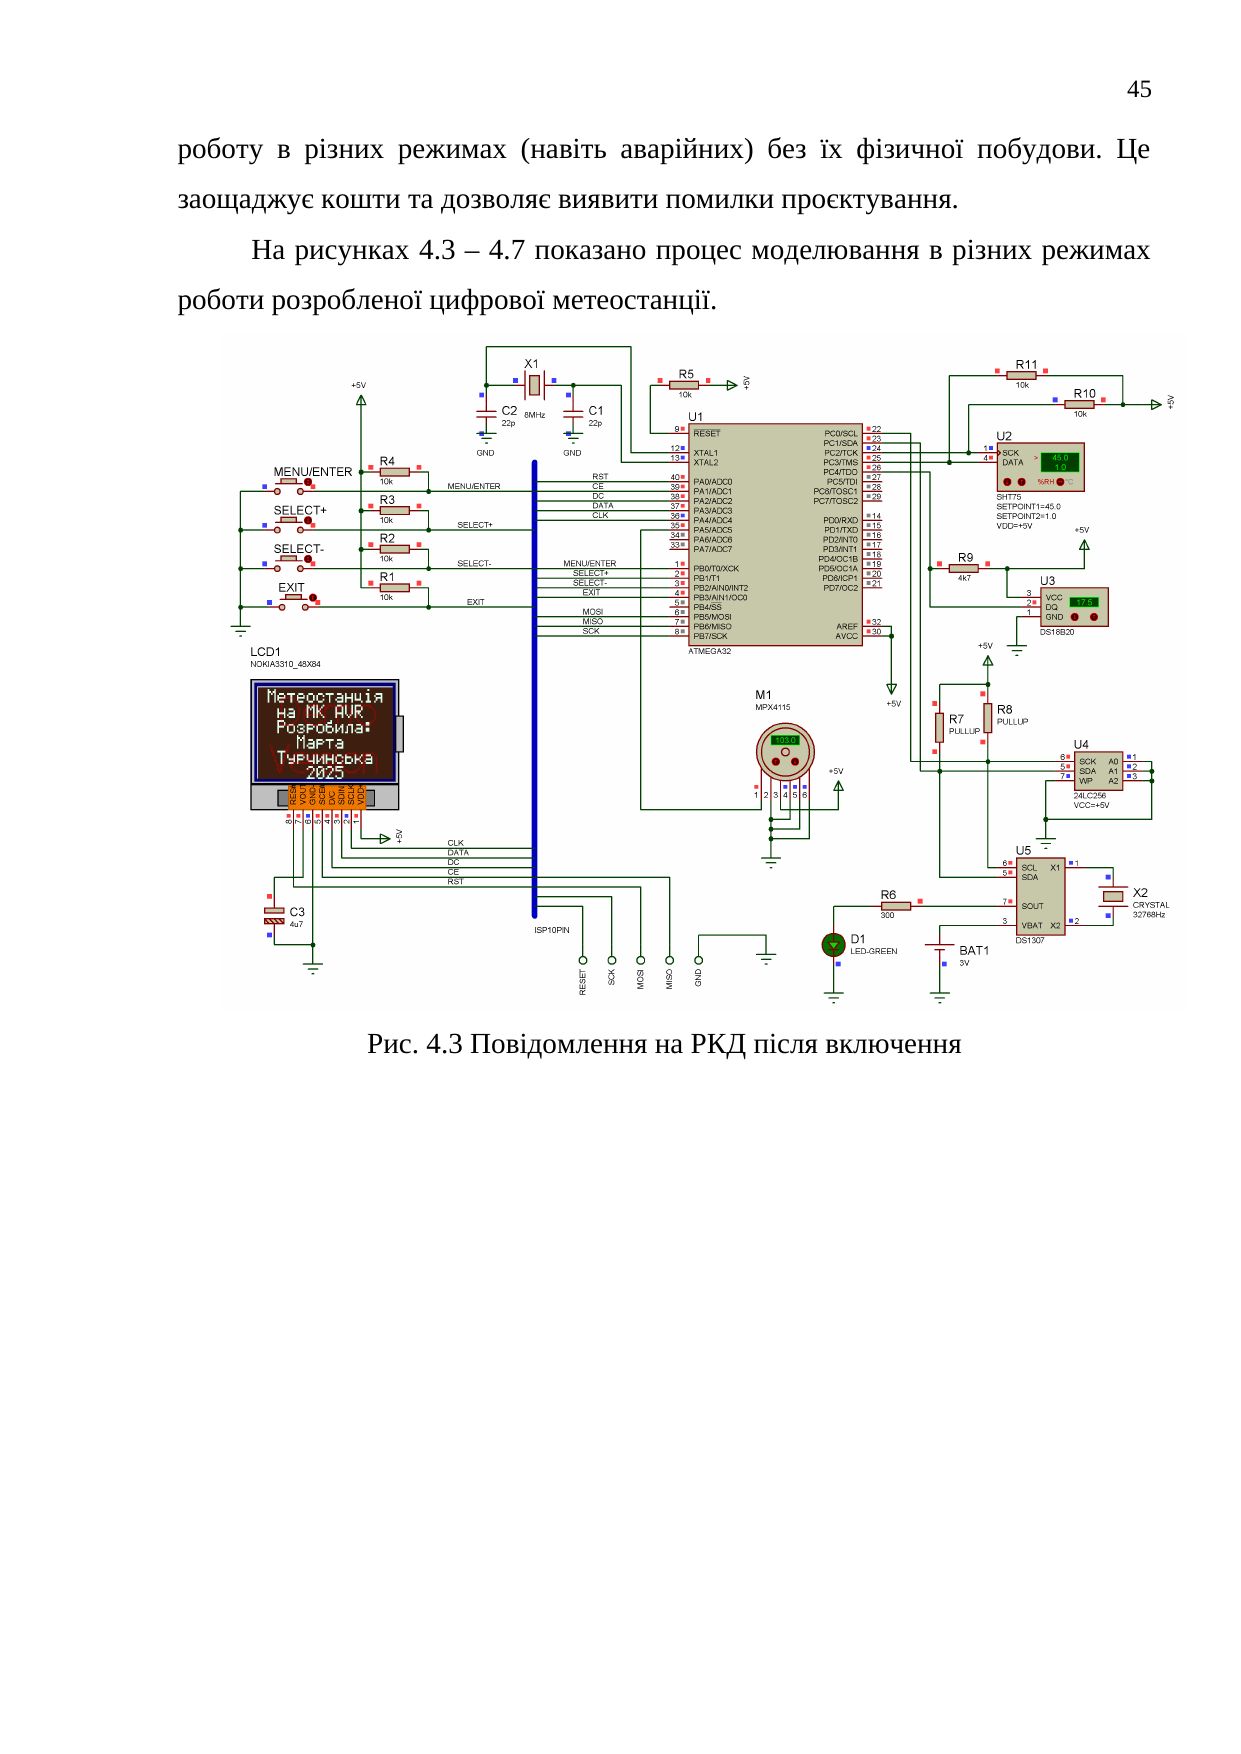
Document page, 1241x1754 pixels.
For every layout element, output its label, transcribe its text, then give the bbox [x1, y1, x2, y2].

picture [221, 332, 1188, 1012]
text роботу в різних режимах (навіть аварійних) без їх фізичної побудови. Це заощаджує кошти та дозволяє виявити помилки проєктування. [177, 131, 1152, 215]
text Рис. 4.3 Повідомлення на РКД після включення [177, 1026, 1152, 1059]
text На рисунках 4.3 – 4.7 показано процес моделювання в різних режимах роботи розробленої цифрової метеостанції. [177, 232, 1152, 316]
